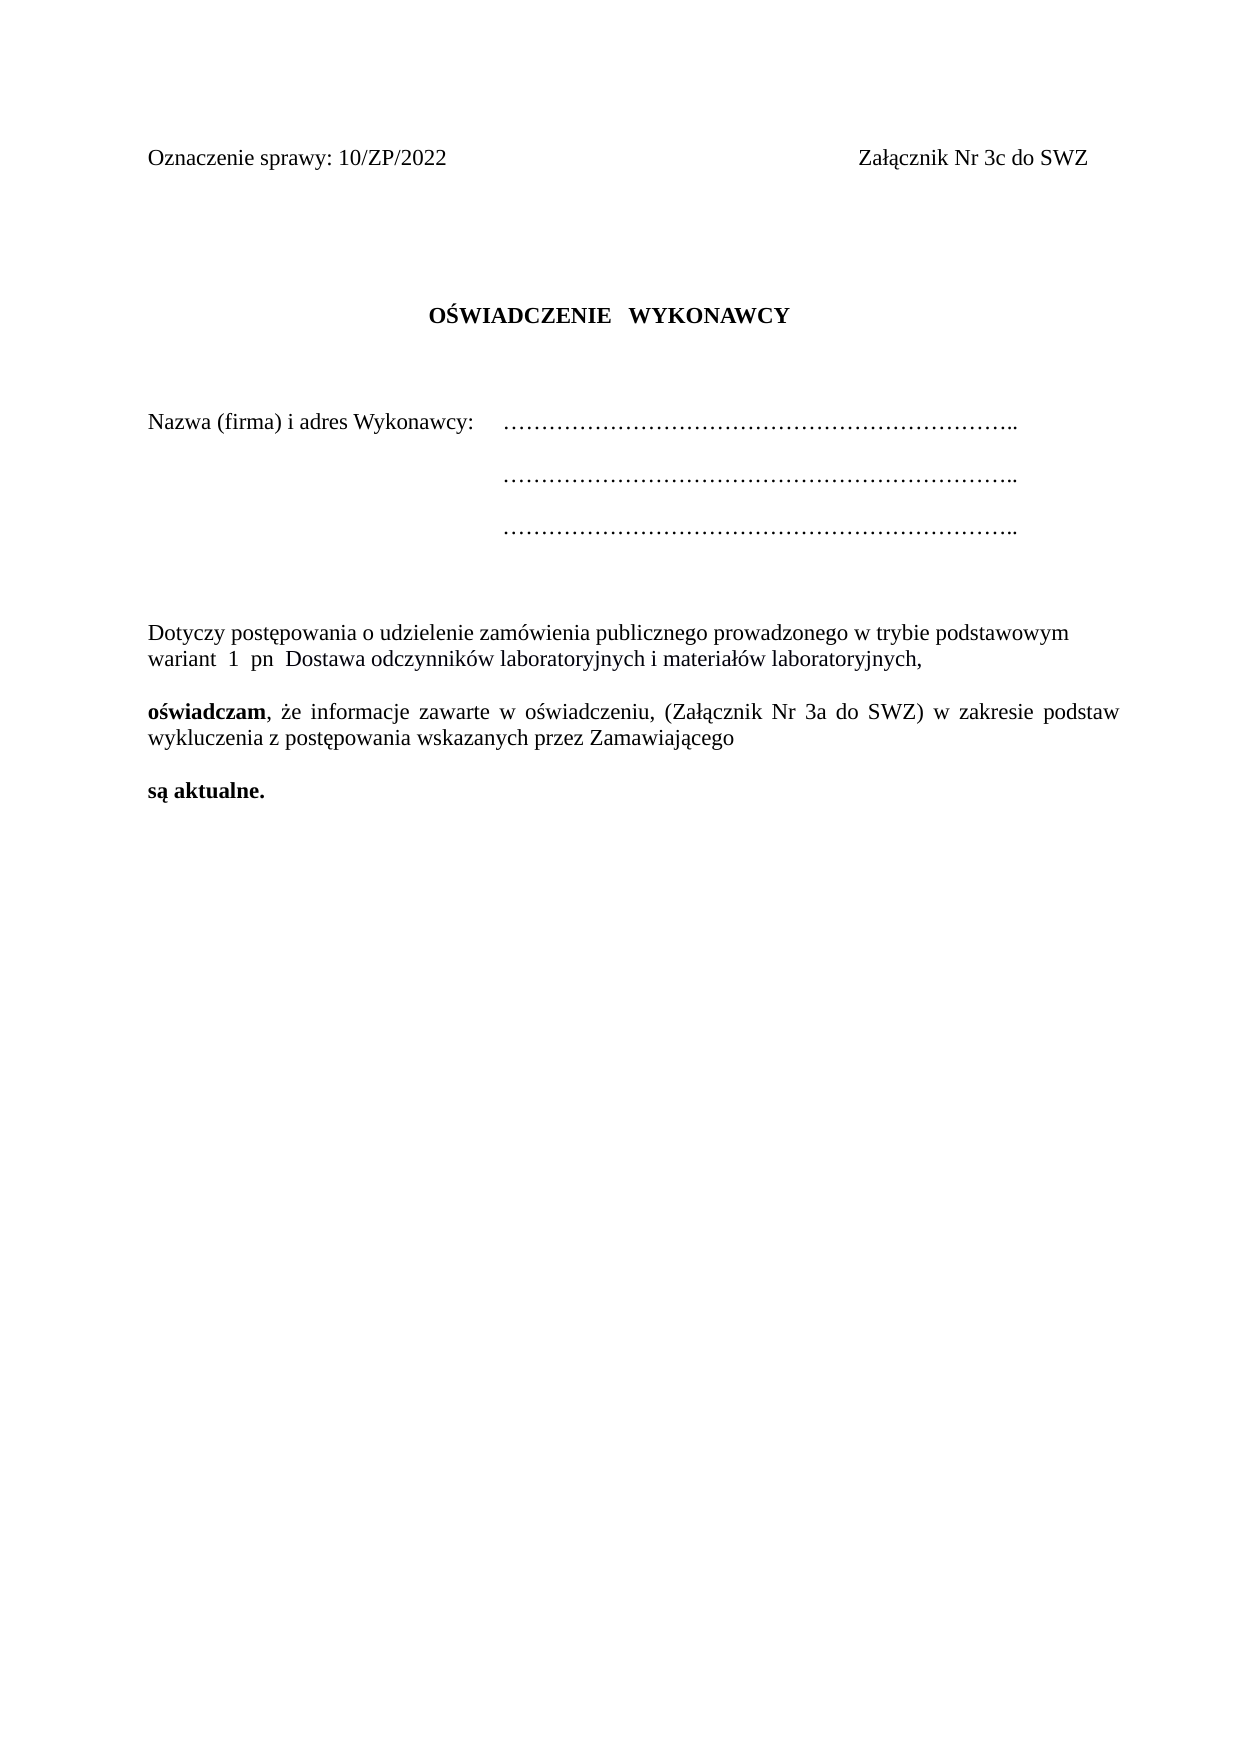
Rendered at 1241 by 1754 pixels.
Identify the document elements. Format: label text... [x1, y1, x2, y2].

text ………………………………………………………….. [148, 461, 1122, 487]
text ………………………………………………………….. [148, 513, 1122, 540]
text OŚWIADCZENIE WYKONAWCY [148, 303, 1122, 329]
text Dotyczy postępowania o udzielenie zamówienia publicznego prowadzonego w trybie podstawowym wariant 1 pn Dostawa odczynników laboratoryjnych i materiałów laboratoryjnych, [148, 619, 1122, 672]
text oświadczam, że informacje zawarte w oświadczeniu, (Załącznik Nr 3a do SWZ) w zakresie podstaw wykluczenia z postępowania wskazanych przez Zamawiającego [148, 698, 1122, 751]
text są aktualne. [148, 777, 1122, 803]
text Oznaczenie sprawy: 10/ZP/2022 Załącznik Nr 3c do SWZ [148, 144, 1122, 171]
text Nazwa (firma) i adres Wykonawcy: ………………………………………………………….. [148, 408, 1122, 434]
